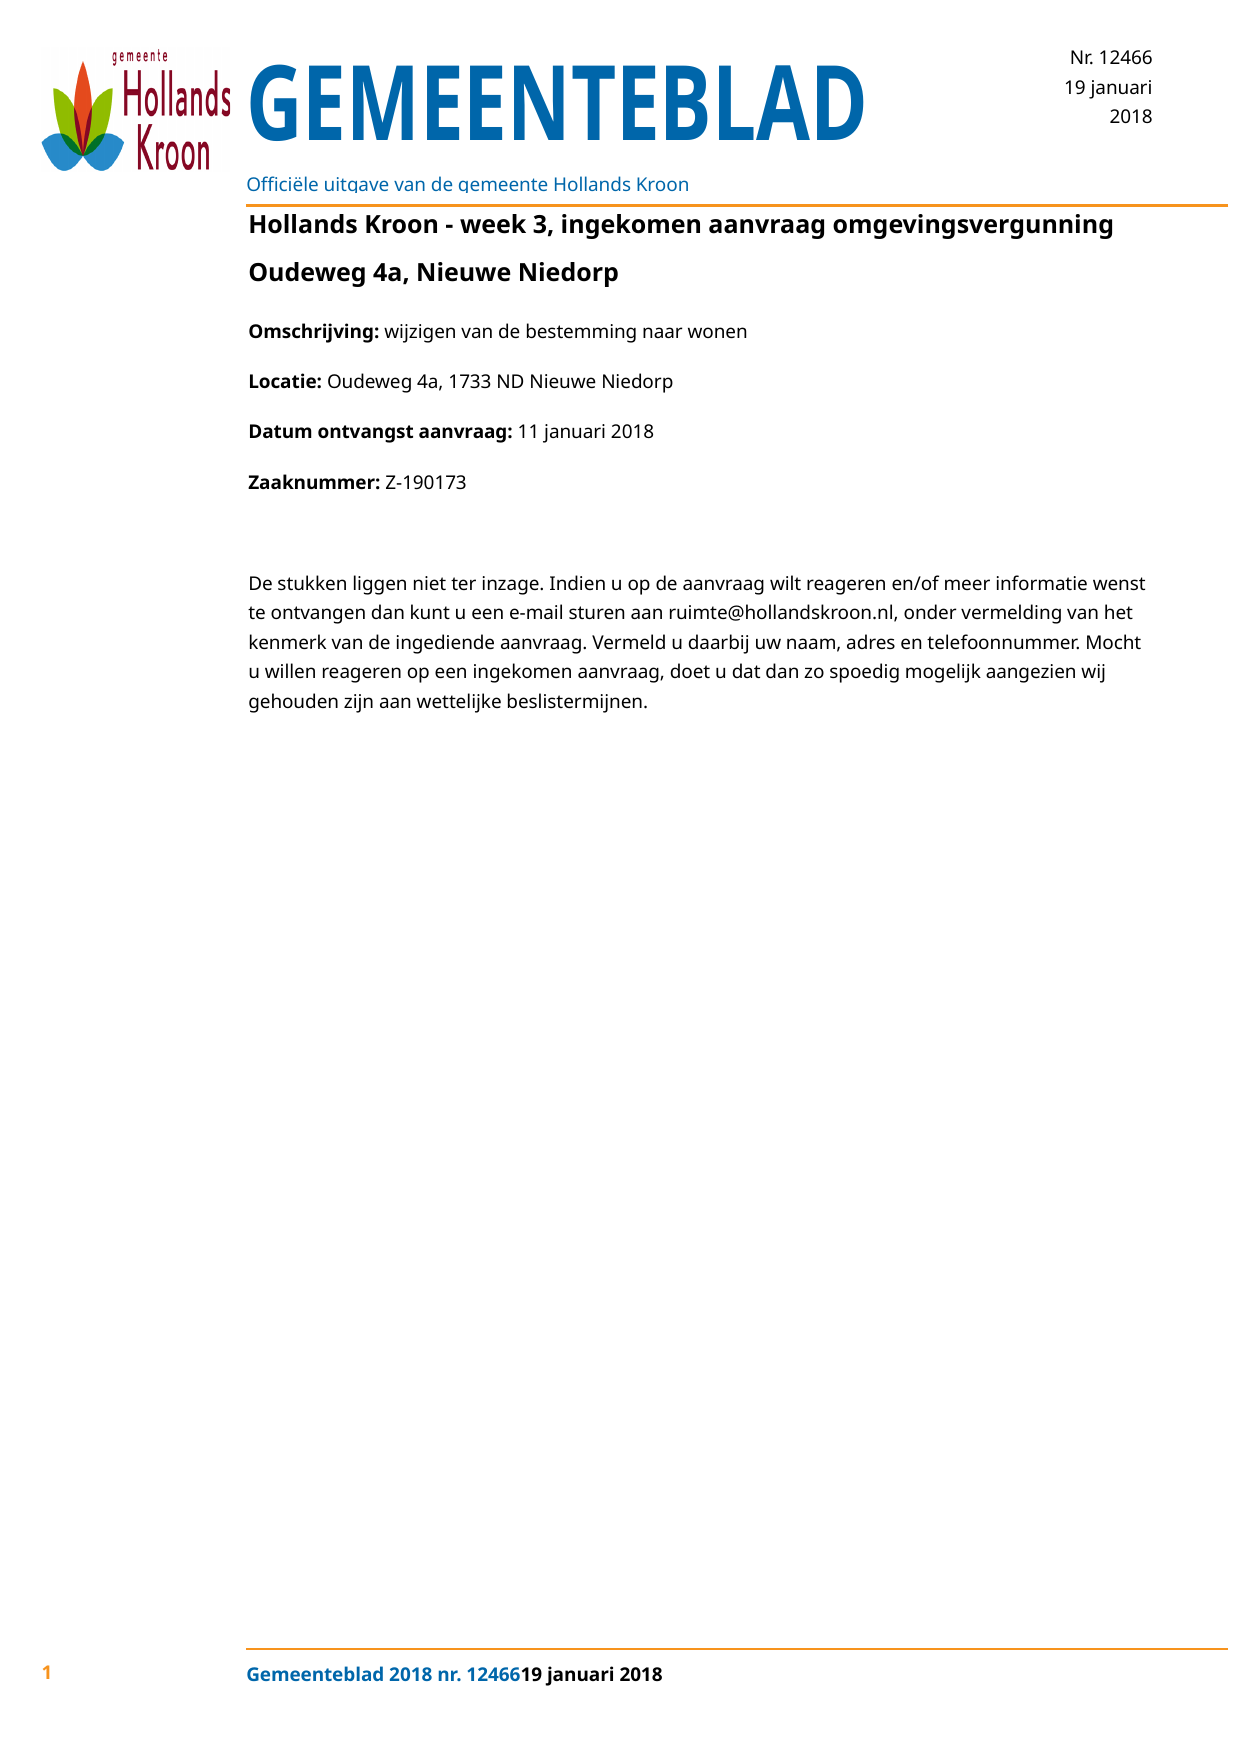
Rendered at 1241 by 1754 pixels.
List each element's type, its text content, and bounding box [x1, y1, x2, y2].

text Locatie: Oudeweg 4a, 1733 ND Nieuwe Niedorp [248, 368, 1152, 394]
text Hollands Kroon - week 3, ingekomen aanvraag omgevingsvergunning Oudeweg 4a, Nieuwe Niedorp [248, 207, 1152, 288]
text Zaaknummer: Z-190173 [248, 469, 1152, 495]
picture [41, 47, 231, 172]
text Datum ontvangst aanvraag: 11 januari 2018 [248, 419, 1152, 444]
text De stukken liggen niet ter inzage. Indien u op de aanvraag wilt reageren en/of meer informatie wenst te ontvangen dan kunt u een e-mail sturen aan ruimte@hollandskroon.nl, onder vermelding van het kenmerk van de ingediende aanvraag. Vermeld u daarbij uw naam, adres en telefoonnummer. Mocht u willen reageren op een ingekomen aanvraag, doet u dat dan zo spoedig mogelijk aangezien wij gehouden zijn aan wettelijke beslistermijnen. [248, 570, 1152, 714]
text Omschrijving: wijzigen van de bestemming naar wonen [248, 318, 1152, 344]
